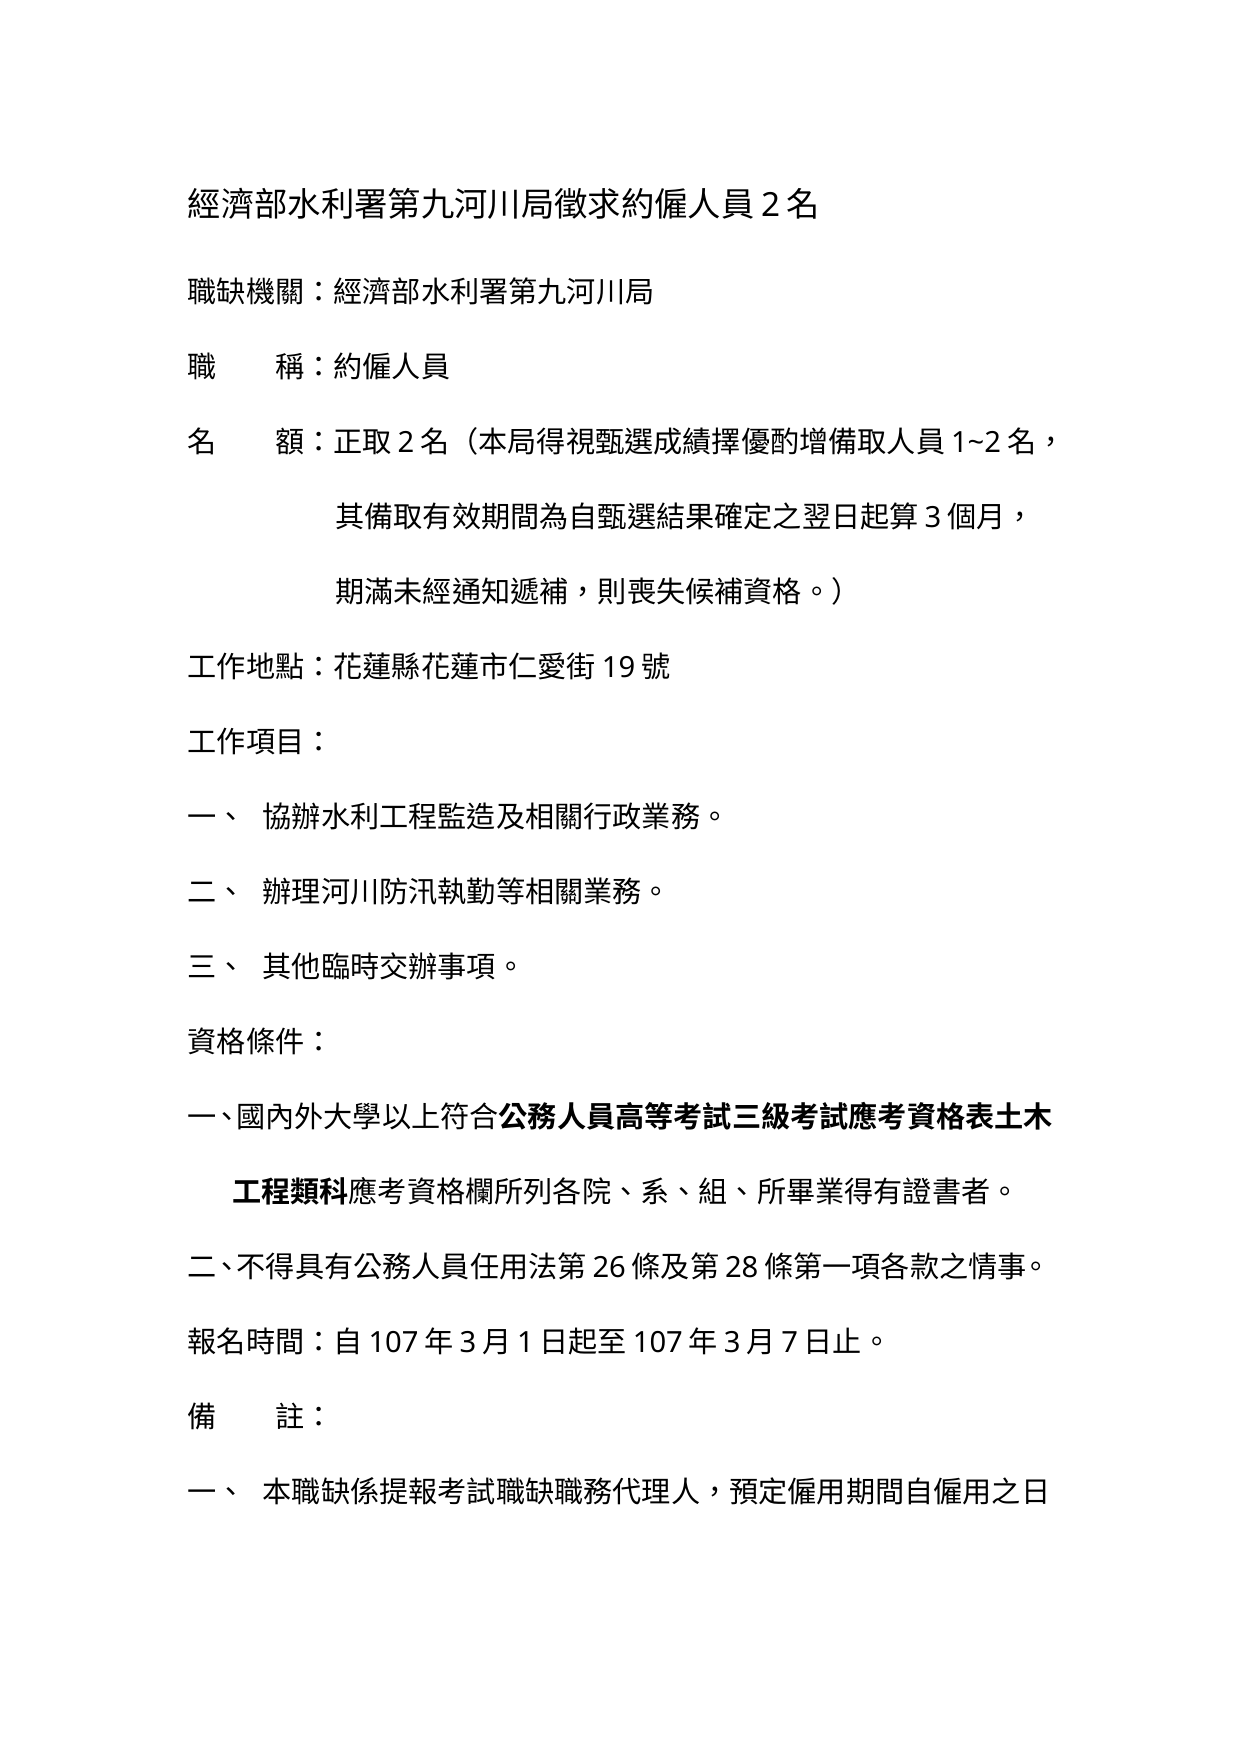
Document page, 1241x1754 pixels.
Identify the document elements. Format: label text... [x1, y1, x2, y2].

list 其他臨時交辦事項。 [187, 927, 1053, 1002]
list 協辦水利工程監造及相關行政業務。 [187, 777, 1053, 852]
text 工作地點：花蓮縣花蓮市仁愛街19號 [187, 627, 1053, 702]
text 名 額：正取2名（本局得視甄選成績擇優酌增備取人員1~2名，其備取有效期間為自甄選結果確定之翌日起算3個月，期滿未經通知遞補，則喪失候補資格。） [187, 402, 1053, 627]
list 辦理河川防汛執勤等相關業務。 [187, 852, 1053, 927]
list 本職缺係提報考試職缺職務代理人，預定僱用期間自僱用之日 [187, 1452, 1053, 1527]
text 工作項目： [187, 702, 1053, 777]
text 一、國內外大學以上符合公務人員高等考試三級考試應考資格表土木工程類科應考資格欄所列各院、系、組、所畢業得有證書者。 [187, 1077, 1053, 1227]
text 二、不得具有公務人員任用法第26條及第28條第一項各款之情事。 [187, 1227, 1053, 1302]
text 經濟部水利署第九河川局徵求約僱人員2名 [187, 164, 1053, 239]
text 資格條件： [187, 1002, 1053, 1077]
text 備 註： [187, 1377, 1053, 1452]
text 職缺機關：經濟部水利署第九河川局 [187, 252, 1053, 327]
text 報名時間：自107年3月1日起至107年3月7日止。 [187, 1302, 1053, 1377]
text 職 稱：約僱人員 [187, 327, 1053, 402]
